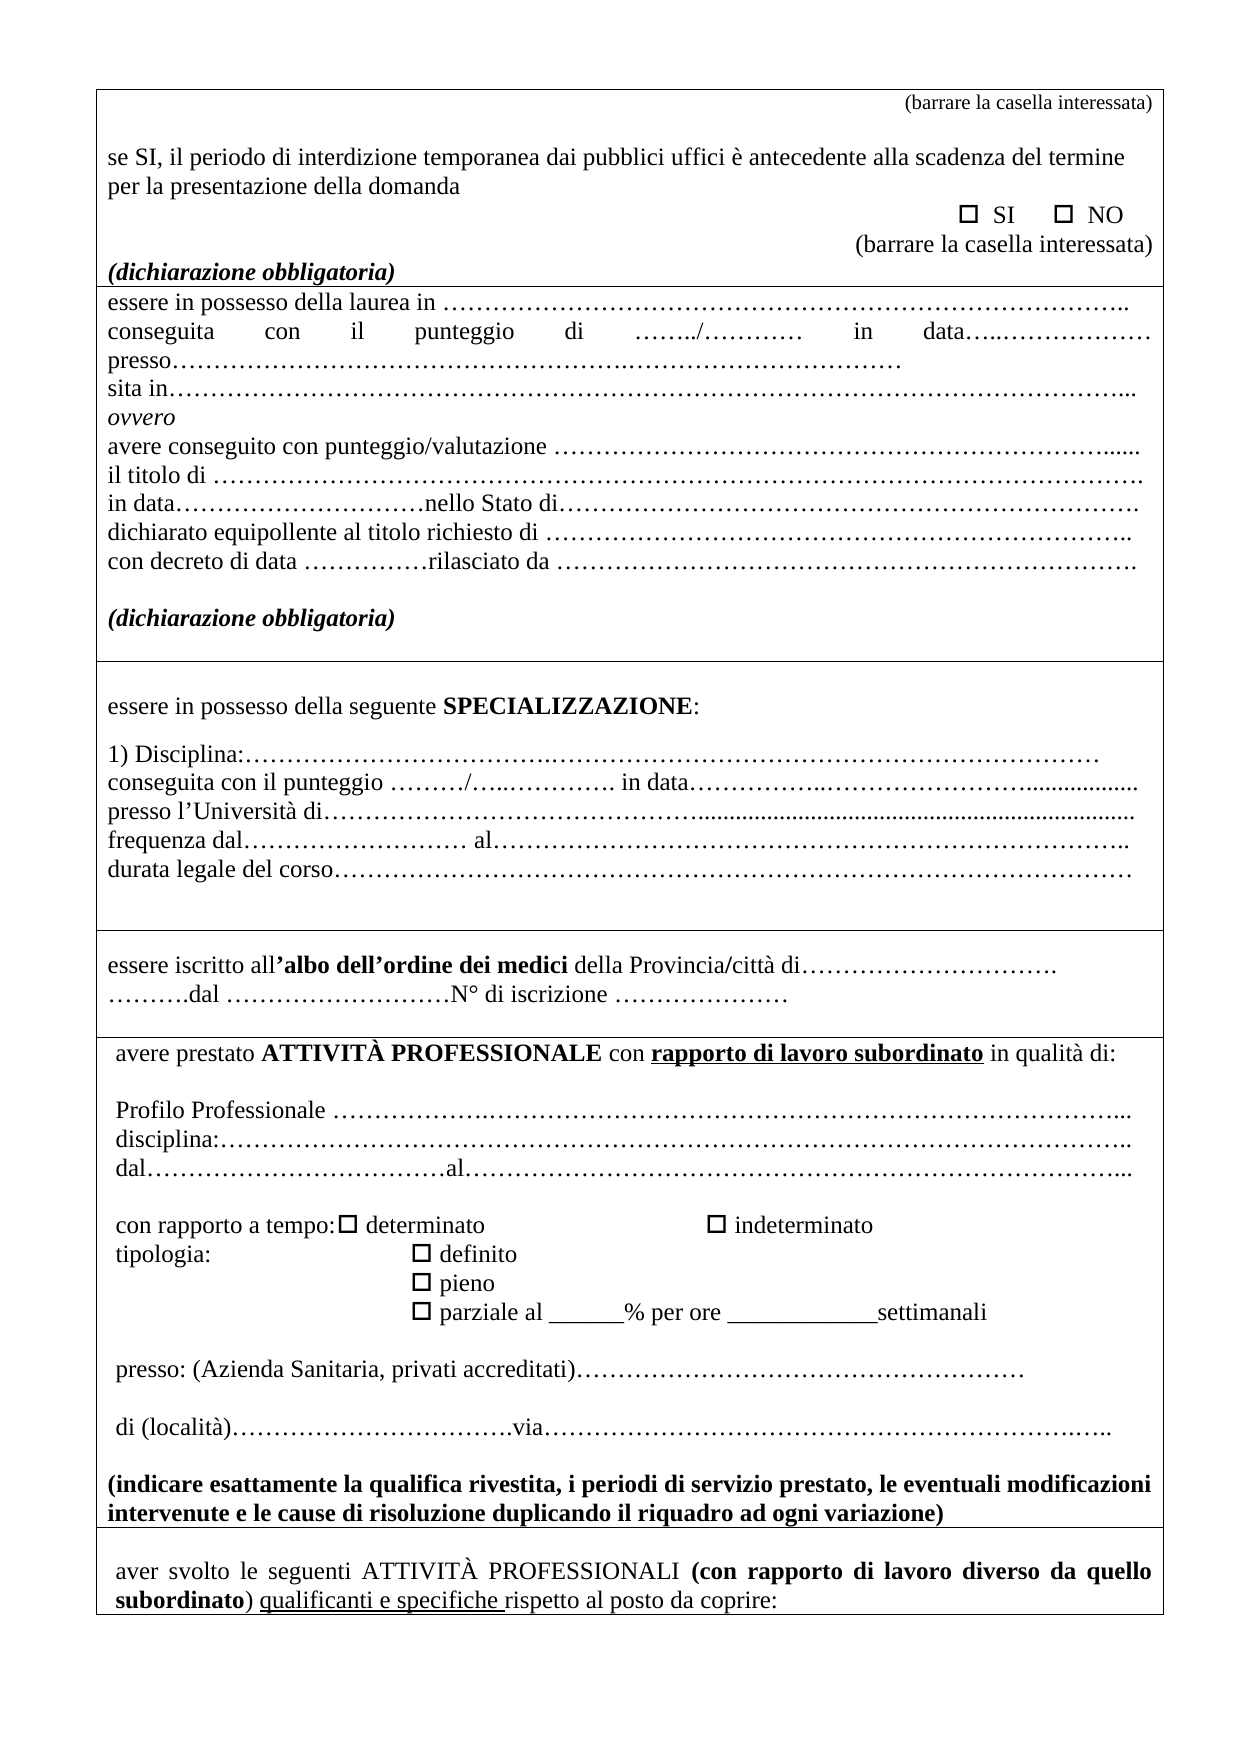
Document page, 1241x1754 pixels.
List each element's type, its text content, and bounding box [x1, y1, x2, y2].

table_cell [73, 89, 96, 286]
table_cell essere in possesso della laurea in ……………………………………………………………………….. conseguita con il punteggio di ……../………… in data…..………………presso……………………………………………….…………………………… sita in……………………………………………………………………………………………………... ovvero avere conseguito con punteggio/valutazione …………………………………………………………...... il titolo di …………………………………………………………………………………………………. in data…………………………nello Stato di……………………………………………………………. dichiarato equipollente al titolo richiesto di …………………………………………………………….. con decreto di data ……………rilasciato da ……………………………………………………………. (dichiarazione obbligatoria) [97, 287, 1163, 661]
table_cell [73, 286, 96, 661]
table_cell essere in possesso della seguente SPECIALIZZAZIONE: 1) Disciplina:……………………………….………………………………………………………… conseguita con il punteggio ………/…..…………. in data……………..…………………….................. presso l’Università di………………………………………...................................................................... frequenza dal……………………… al………………………………………………………………….. durata legale del corso…………………………………………………………………………………… [97, 662, 1163, 930]
table_cell [73, 930, 96, 1037]
table_cell (barrare la casella interessata) se SI, il periodo di interdizione temporanea dai pubblici uffici è antecedente alla scadenza del termine per la presentazione della domanda  SI  NO (barrare la casella interessata) (dichiarazione obbligatoria) [97, 90, 1163, 286]
table_cell aver svolto le seguenti ATTIVITÀ PROFESSIONALI (con rapporto di lavoro diverso da quello subordinato) qualificanti e specifiche rispetto al posto da coprire: [97, 1528, 1163, 1614]
table_cell [73, 661, 96, 930]
table_cell [73, 1037, 96, 1527]
table_cell avere prestato ATTIVITÀ PROFESSIONALE con rapporto di lavoro subordinato in qualità di: Profilo Professionale ……………….…………………………………………………………………... disciplina:……………………………………………………………………………………………….. dal………………………………al……………………………………………………………………... con rapporto a tempo:  determinato  indeterminato tipologia:  definito  pieno  parziale al ______% per ore ____________settimanali presso: (Azienda Sanitaria, privati accreditati)……………………………………………… di (località)…………………………….via……………………………………………………….….. (indicare esattamente la qualifica rivestita, i periodi di servizio prestato, le eventuali modificazioni intervenute e le cause di risoluzione duplicando il riquadro ad ogni variazione) [97, 1038, 1163, 1527]
table_cell essere iscritto all’albo dell’ordine dei medici della Provincia/città di………………………….……….dal ………………………N° di iscrizione ………………… [97, 931, 1163, 1037]
table_cell [73, 1527, 96, 1614]
